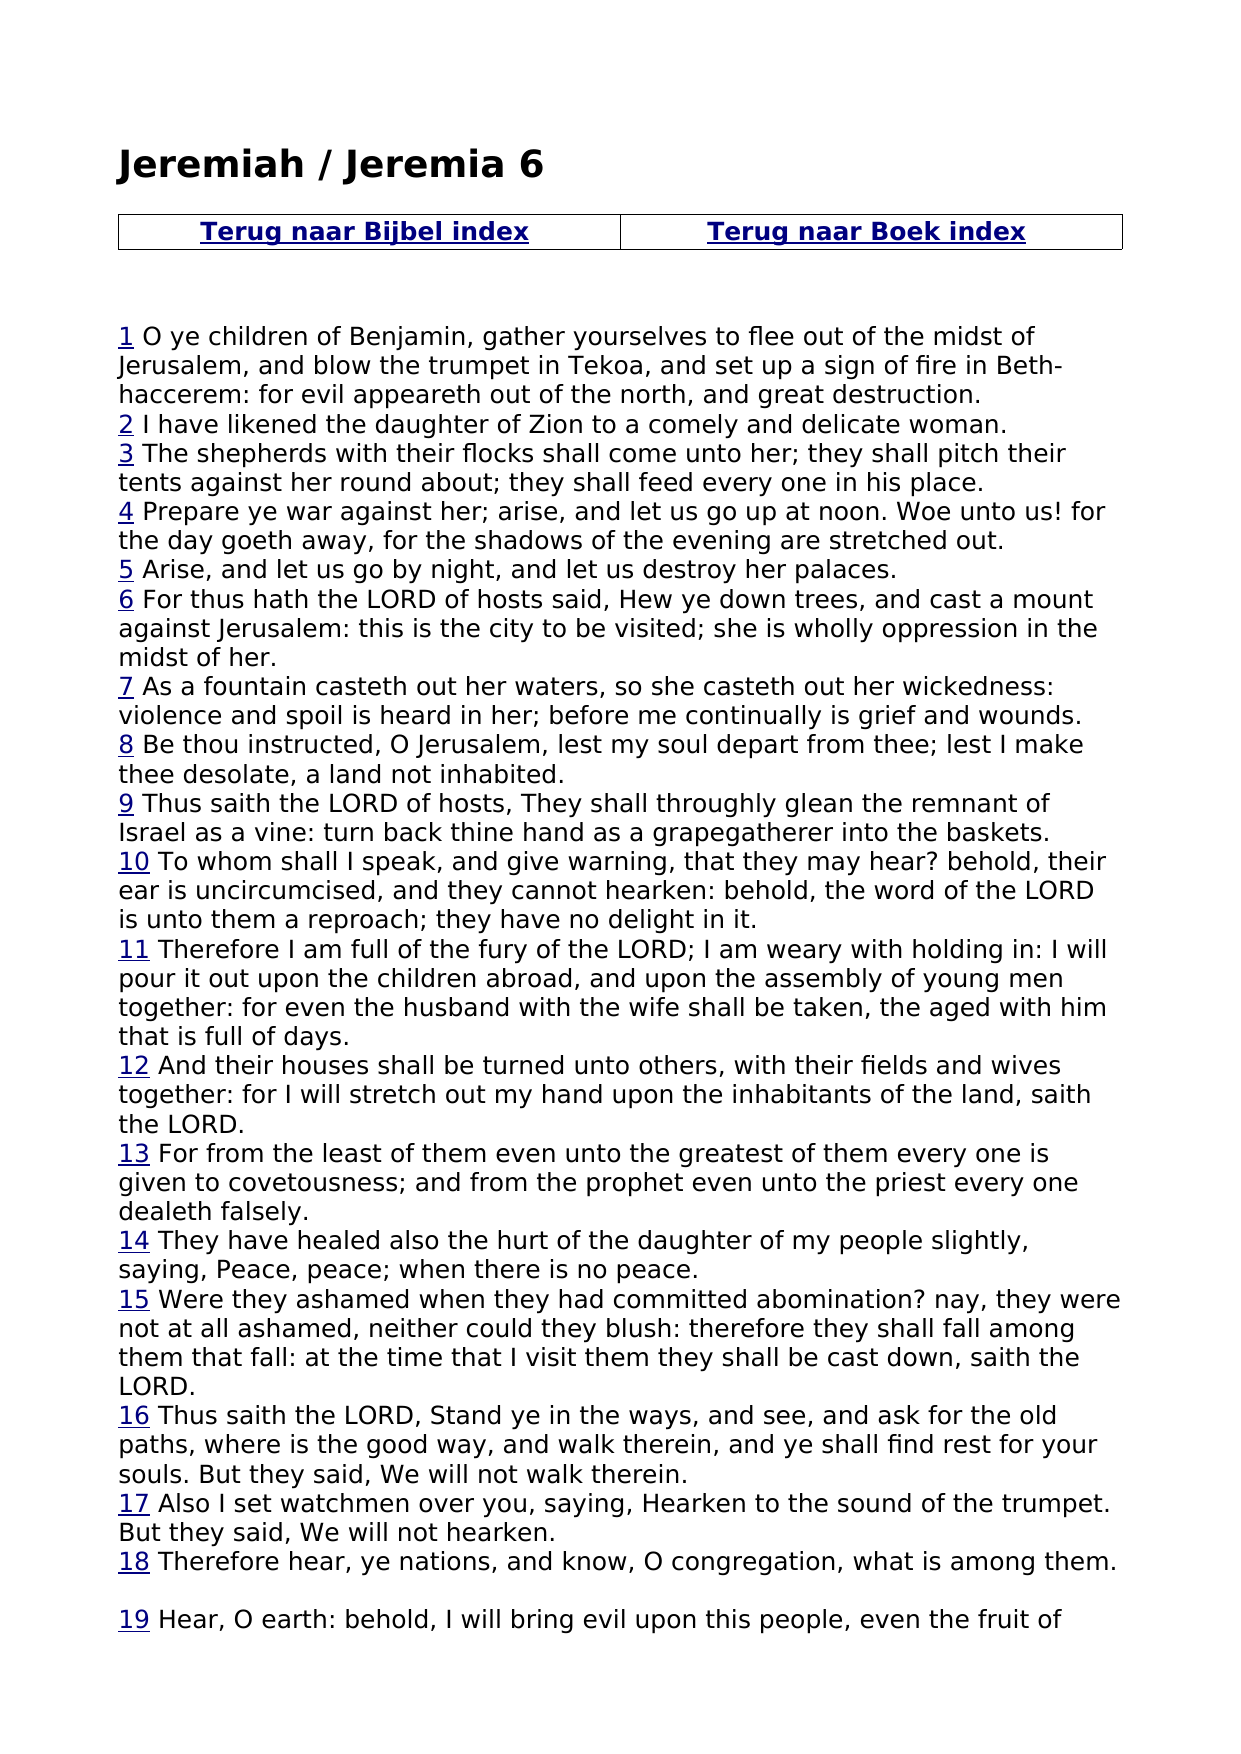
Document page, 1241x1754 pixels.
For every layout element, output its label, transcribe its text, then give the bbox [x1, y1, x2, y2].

subtitle Jeremiah / Jeremia 6 [118, 143, 1122, 187]
text 1 O ye children of Benjamin, gather yourselves to flee out of the midst of Jerusalem, and blow the trumpet in Tekoa, and set up a sign of fire in Beth-haccerem: for evil appeareth out of the north, and great destruction. 2 I have likened the daughter of Zion to a comely and delicate woman. 3 The shepherds with their flocks shall come unto her; they shall pitch their tents against her round about; they shall feed every one in his place. 4 Prepare ye war against her; arise, and let us go up at noon. Woe unto us! for the day goeth away, for the shadows of the evening are stretched out. 5 Arise, and let us go by night, and let us destroy her palaces. 6 For thus hath the LORD of hosts said, Hew ye down trees, and cast a mount against Jerusalem: this is the city to be visited; she is wholly oppression in the midst of her. 7 As a fountain casteth out her waters, so she casteth out her wickedness: violence and spoil is heard in her; before me continually is grief and wounds. 8 Be thou instructed, O Jerusalem, lest my soul depart from thee; lest I make thee desolate, a land not inhabited. 9 Thus saith the LORD of hosts, They shall throughly glean the remnant of Israel as a vine: turn back thine hand as a grapegatherer into the baskets. 10 To whom shall I speak, and give warning, that they may hear? behold, their ear is uncircumcised, and they cannot hearken: behold, the word of the LORD is unto them a reproach; they have no delight in it. 11 Therefore I am full of the fury of the LORD; I am weary with holding in: I will pour it out upon the children abroad, and upon the assembly of young men together: for even the husband with the wife shall be taken, the aged with him that is full of days. 12 And their houses shall be turned unto others, with their fields and wives together: for I will stretch out my hand upon the inhabitants of the land, saith the LORD. 13 For from the least of them even unto the greatest of them every one is given to covetousness; and from the prophet even unto the priest every one dealeth falsely. 14 They have healed also the hurt of the daughter of my people slightly, saying, Peace, peace; when there is no peace. 15 Were they ashamed when they had committed abomination? nay, they were not at all ashamed, neither could they blush: therefore they shall fall among them that fall: at the time that I visit them they shall be cast down, saith the LORD. 16 Thus saith the LORD, Stand ye in the ways, and see, and ask for the old paths, where is the good way, and walk therein, and ye shall find rest for your souls. But they said, We will not walk therein. 17 Also I set watchmen over you, saying, Hearken to the sound of the trumpet. But they said, We will not hearken. 18 Therefore hear, ye nations, and know, O congregation, what is among them. 19 Hear, O earth: behold, I will bring evil upon this people, even the fruit of [118, 264, 1122, 1635]
table_header Terug naar Boek index [621, 215, 1122, 249]
table_header Terug naar Bijbel index [119, 215, 620, 249]
